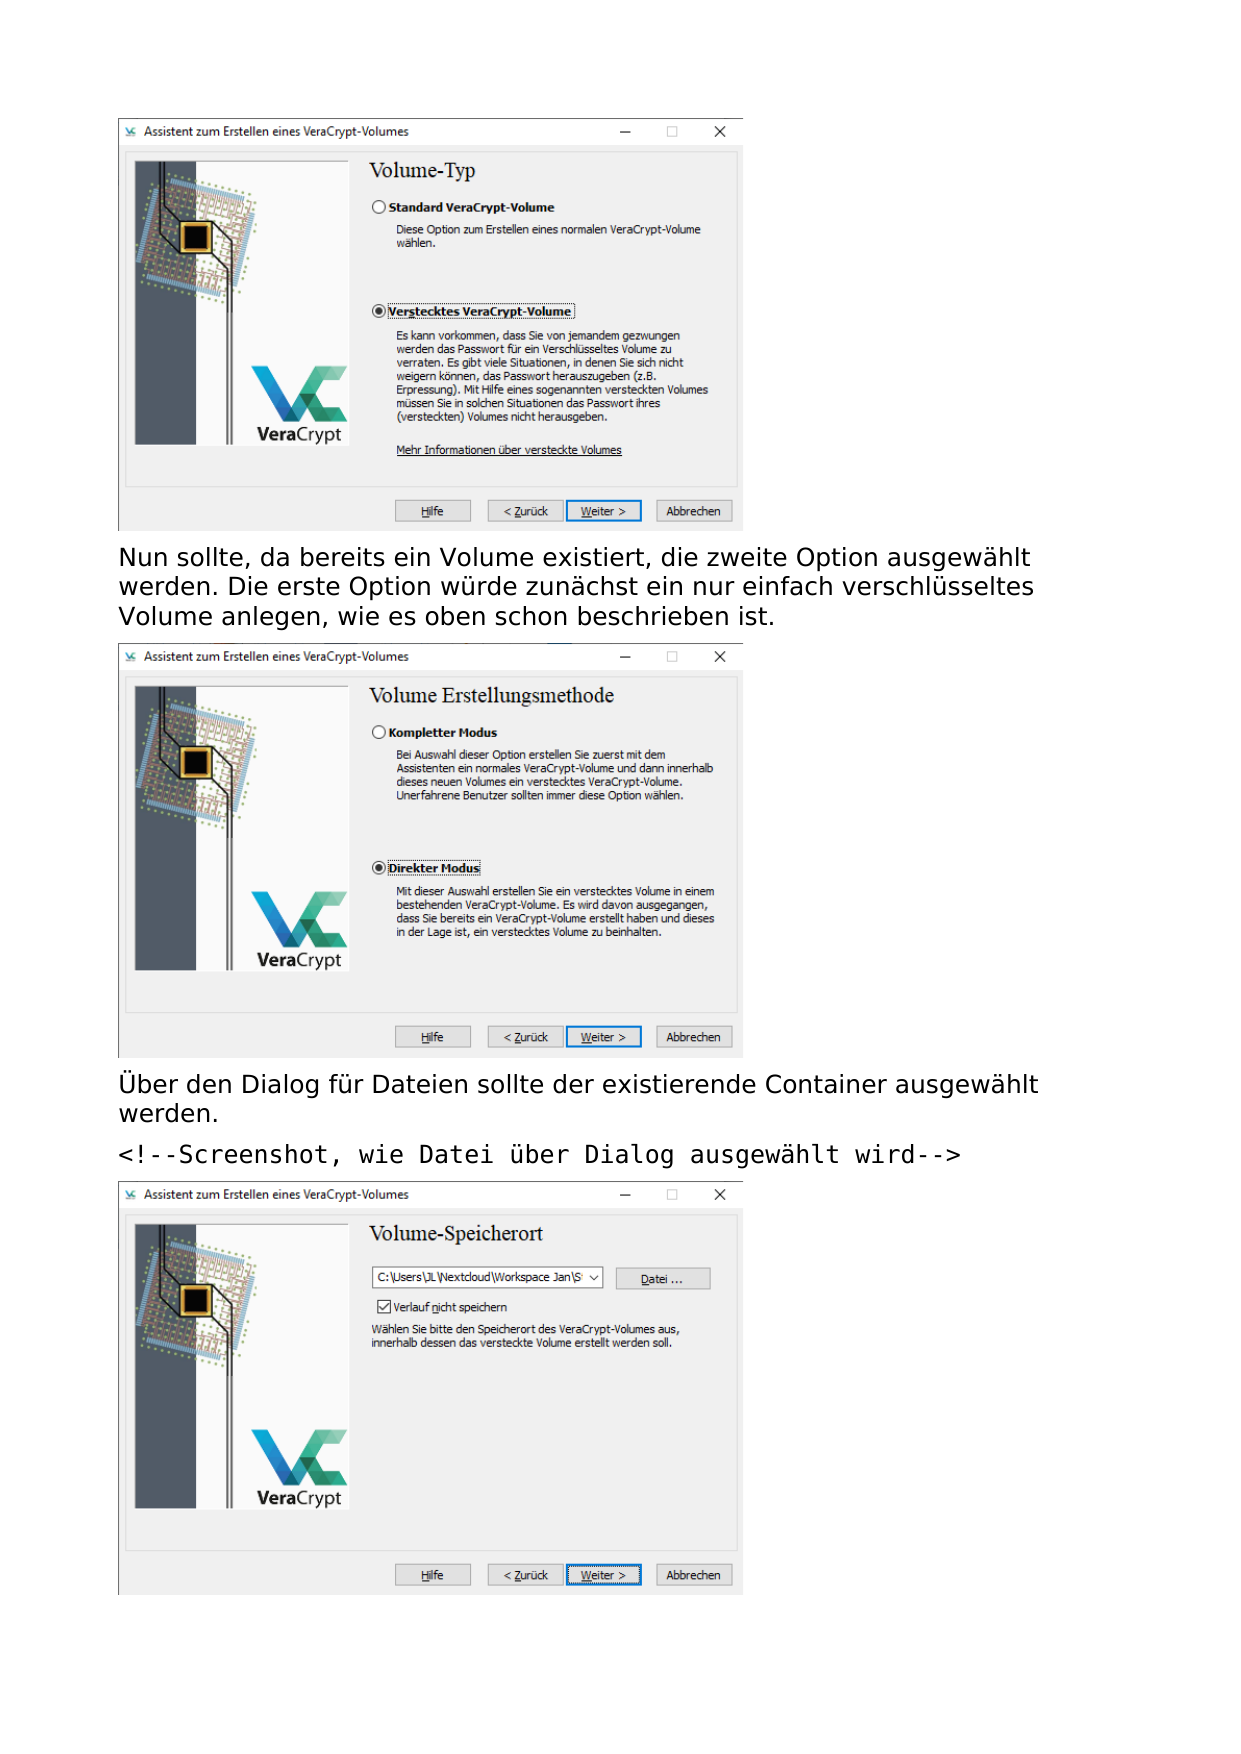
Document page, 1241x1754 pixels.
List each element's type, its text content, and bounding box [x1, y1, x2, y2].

text Nun sollte, da bereits ein Volume existiert, die zweite Option ausgewählt werden. Die erste Option würde zunächst ein nur einfach verschlüsseltes Volume anlegen, wie es oben schon beschrieben ist. [118, 543, 1122, 631]
picture [118, 1181, 744, 1595]
picture [118, 643, 744, 1058]
text <!--Screenshot, wie Datei über Dialog ausgewählt wird--> [118, 1141, 1122, 1170]
text Über den Dialog für Dateien sollte der existierende Container ausgewählt werden. [118, 1070, 1122, 1128]
picture [118, 118, 744, 531]
